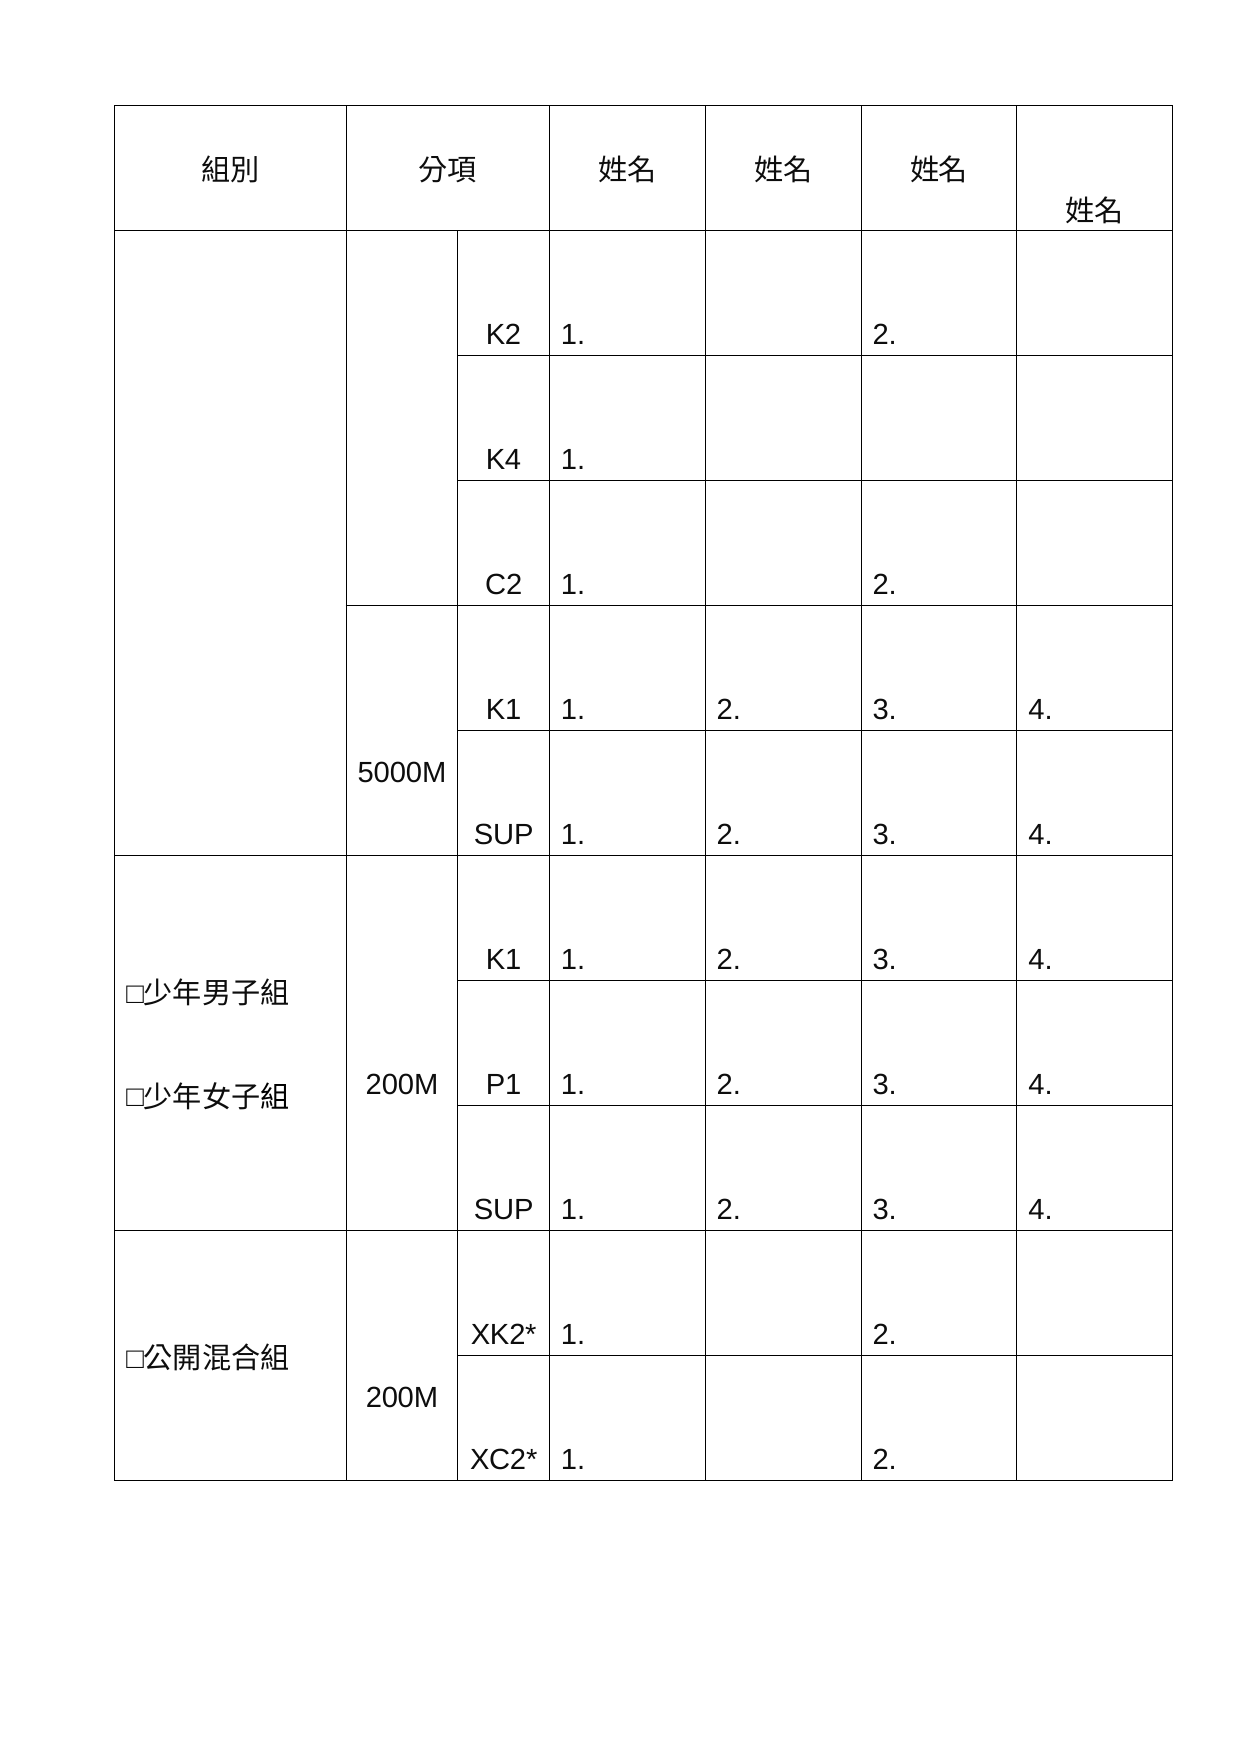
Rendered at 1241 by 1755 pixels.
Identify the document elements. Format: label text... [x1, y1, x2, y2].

table_cell 5000M [347, 606, 457, 855]
table_cell 1. [550, 856, 705, 980]
table_cell 1. [550, 1106, 705, 1230]
table_cell [706, 231, 861, 355]
table_cell 4. [1017, 856, 1172, 980]
table_cell 3. [862, 981, 1016, 1105]
table_cell 2. [706, 606, 861, 730]
table_cell 1. [550, 231, 705, 355]
table_cell [706, 1356, 861, 1480]
table_header 姓名 [862, 106, 1016, 230]
table_cell 4. [1017, 1106, 1172, 1230]
table_cell 2. [706, 981, 861, 1105]
table_cell [1017, 356, 1172, 480]
table_header 組別 [115, 106, 346, 230]
table_cell K1 [458, 606, 549, 730]
table_cell SUP [458, 731, 549, 855]
table_cell □公開混合組 [115, 1231, 346, 1480]
table_cell 1. [550, 981, 705, 1105]
table_cell XC2* [458, 1356, 549, 1480]
table_cell [706, 481, 861, 605]
table_cell 1. [550, 1356, 705, 1480]
table_cell 1. [550, 481, 705, 605]
table_cell 1. [550, 731, 705, 855]
table_cell 4. [1017, 731, 1172, 855]
table_cell 2. [706, 731, 861, 855]
table_cell P1 [458, 981, 549, 1105]
table_cell [862, 356, 1016, 480]
table_cell 2. [862, 1356, 1016, 1480]
table_cell □少年男子組 □少年女子組 [115, 856, 346, 1230]
table_cell [1017, 231, 1172, 355]
table_cell SUP [458, 1106, 549, 1230]
table_cell 4. [1017, 981, 1172, 1105]
table_header 姓名 [1017, 106, 1172, 230]
table_header 姓名 [706, 106, 861, 230]
table_cell 200M [347, 856, 457, 1230]
table_header 分項 [347, 106, 549, 230]
table_cell 1. [550, 356, 705, 480]
table_cell 3. [862, 606, 1016, 730]
table_cell K2 [458, 231, 549, 355]
table_cell 200M [347, 1231, 457, 1480]
table_cell 3. [862, 731, 1016, 855]
table_cell [706, 1231, 861, 1355]
table_header 姓名 [550, 106, 705, 230]
table_cell 2. [862, 481, 1016, 605]
table_cell K4 [458, 356, 549, 480]
table_cell [115, 231, 346, 855]
table_cell 2. [862, 231, 1016, 355]
table_cell [347, 231, 457, 605]
table_cell 2. [706, 856, 861, 980]
table_cell K1 [458, 856, 549, 980]
table_cell [706, 356, 861, 480]
table_cell 3. [862, 1106, 1016, 1230]
table_cell 2. [862, 1231, 1016, 1355]
table_cell XK2* [458, 1231, 549, 1355]
table_cell [1017, 1231, 1172, 1355]
table_cell C2 [458, 481, 549, 605]
table_cell 3. [862, 856, 1016, 980]
table_cell 1. [550, 606, 705, 730]
table_cell 4. [1017, 606, 1172, 730]
table_cell [1017, 1356, 1172, 1480]
table_cell 1. [550, 1231, 705, 1355]
table_cell 2. [706, 1106, 861, 1230]
table_cell [1017, 481, 1172, 605]
